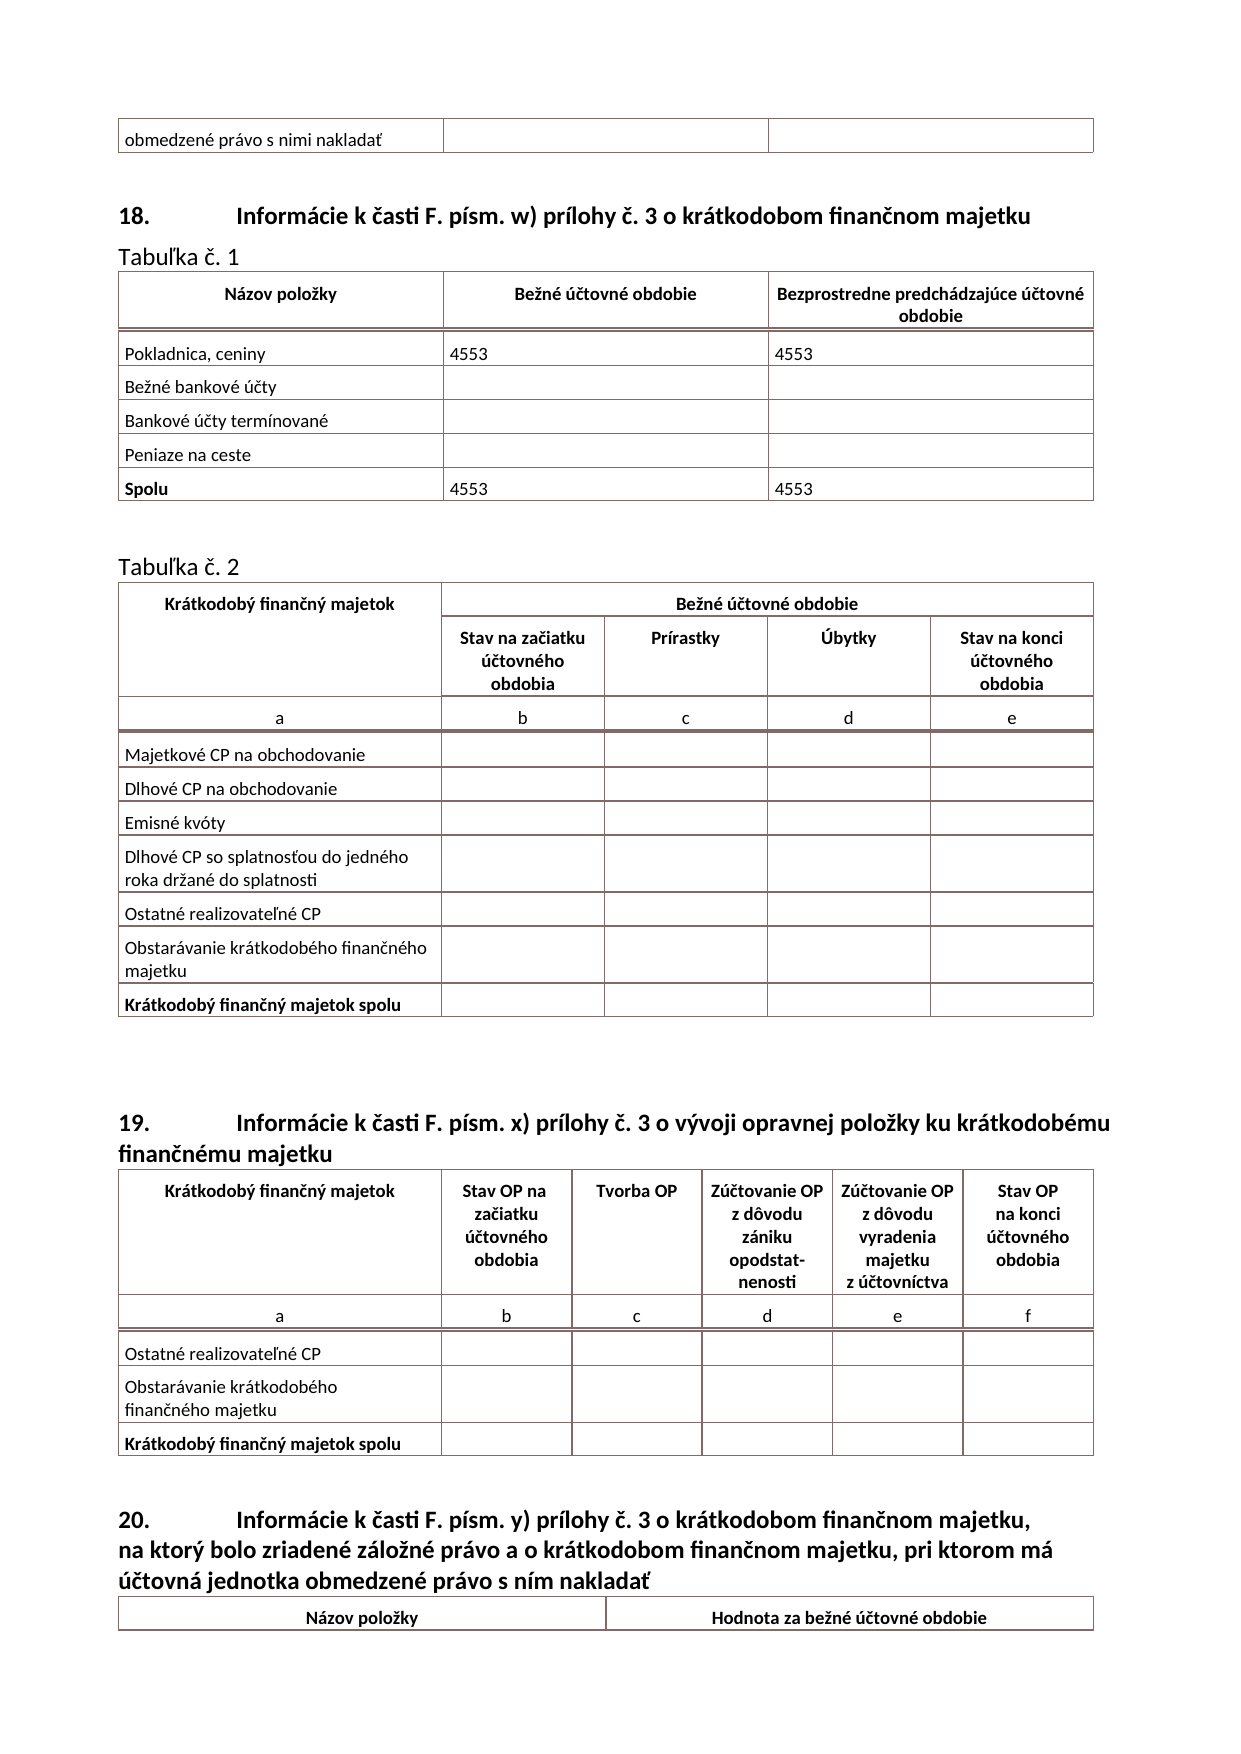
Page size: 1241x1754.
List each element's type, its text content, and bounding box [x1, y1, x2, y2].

table_cell [442, 893, 604, 925]
table_cell [703, 1423, 832, 1455]
table_cell Pokladnica, ceniny [119, 332, 443, 365]
table_cell e [931, 697, 1093, 729]
table_cell [768, 802, 930, 834]
table_cell [768, 984, 930, 1016]
table_cell [768, 927, 930, 982]
table_cell [605, 984, 767, 1016]
table_cell d [703, 1295, 832, 1327]
table_cell [768, 733, 930, 766]
table_cell [931, 802, 1093, 834]
table_cell [444, 366, 768, 399]
table_cell [442, 1366, 571, 1422]
table_cell [964, 1423, 1093, 1455]
table_header Zúčtovanie OP z dôvodu zániku opodstat- nenosti [703, 1170, 832, 1294]
table_cell Emisné kvóty [119, 802, 441, 834]
table_cell d [768, 697, 930, 729]
table_header Bezprostredne predchádzajúce účtovné obdobie [769, 272, 1093, 327]
table_cell [931, 984, 1093, 1016]
table_cell [768, 893, 930, 925]
table_cell a [119, 1295, 441, 1327]
table_cell b [442, 1295, 571, 1327]
table_header Názov položky [119, 272, 443, 327]
table_cell Majetkové CP na obchodovanie [119, 733, 441, 766]
table_cell [444, 434, 768, 467]
table_cell 4553 [769, 468, 1093, 500]
table_cell [931, 893, 1093, 925]
table_cell Peniaze na ceste [119, 434, 443, 467]
table_cell [442, 802, 604, 834]
table_cell [703, 1366, 832, 1422]
table_header Krátkodobý finančný majetok [119, 583, 441, 696]
table_cell [768, 768, 930, 800]
table_cell Dlhové CP so splatnosťou do jedného roka držané do splatnosti [119, 836, 441, 891]
table_cell [833, 1332, 962, 1365]
table_cell [833, 1366, 962, 1422]
table_cell [605, 768, 767, 800]
table_cell Stav na konci účtovného obdobia [931, 617, 1093, 695]
table_header Tvorba OP [573, 1170, 701, 1294]
table_cell [605, 927, 767, 982]
table_cell [573, 1423, 701, 1455]
table_cell [964, 1366, 1093, 1422]
text Tabuľka č. 2 [118, 551, 1122, 582]
table_cell b [442, 697, 604, 729]
table_cell [605, 893, 767, 925]
table_cell [768, 836, 930, 891]
table_cell Obstarávanie krátkodobého finančného majetku [119, 927, 441, 982]
table_cell [931, 768, 1093, 800]
table_cell [931, 733, 1093, 766]
table_header Stav OP na konci účtovného obdobia [964, 1170, 1093, 1294]
text Tabuľka č. 1 [118, 241, 1122, 271]
table_cell Dlhové CP na obchodovanie [119, 768, 441, 800]
table_cell Ostatné realizovateľné CP [119, 1332, 441, 1365]
table_cell [442, 836, 604, 891]
table_cell c [573, 1295, 701, 1327]
table_header Bežné účtovné obdobie [444, 272, 768, 327]
table_cell [573, 1366, 701, 1422]
table_header Krátkodobý finančný majetok [119, 1170, 441, 1294]
table_cell obmedzené právo s nimi nakladať [119, 119, 443, 152]
table_cell [931, 927, 1093, 982]
table_cell [605, 733, 767, 766]
table_cell a [119, 697, 441, 729]
table_cell Obstarávanie krátkodobého finančného majetku [119, 1366, 441, 1422]
table_cell [605, 802, 767, 834]
text 18. Informácie k časti F. písm. w) prílohy č. 3 o krátkodobom finančnom majetku [118, 200, 1122, 231]
text 20. Informácie k časti F. písm. y) prílohy č. 3 o krátkodobom finančnom majetku, na ktorý bolo zriadené záložné právo a o krátkodobom finančnom majetku, pri ktorom má účtovná jednotka obmedzené právo s ním nakladať [118, 1504, 1122, 1596]
table_cell [442, 1423, 571, 1455]
table_cell [442, 1332, 571, 1365]
table_cell 4553 [444, 468, 768, 500]
table_cell c [605, 697, 767, 729]
table_cell f [964, 1295, 1093, 1327]
table_cell [769, 366, 1093, 399]
table_cell 4553 [444, 332, 768, 365]
table_cell Krátkodobý finančný majetok spolu [119, 984, 441, 1016]
table_cell Stav na začiatku účtovného obdobia [442, 617, 604, 695]
table_cell [703, 1332, 832, 1365]
table_cell [964, 1332, 1093, 1365]
text 19. Informácie k časti F. písm. x) prílohy č. 3 o vývoji opravnej položky ku krátkodobému finančnému majetku [118, 1107, 1122, 1168]
table_cell [573, 1332, 701, 1365]
table_cell [769, 434, 1093, 467]
table_cell Spolu [119, 468, 443, 500]
table_cell [605, 836, 767, 891]
table_cell [931, 836, 1093, 891]
table_header Stav OP na začiatku účtovného obdobia [442, 1170, 571, 1294]
table_cell [442, 733, 604, 766]
table_cell [444, 119, 768, 152]
table_cell Prírastky [605, 617, 767, 695]
table_cell 4553 [769, 332, 1093, 365]
table_cell Bežné bankové účty [119, 366, 443, 399]
table_cell [442, 768, 604, 800]
table_header Hodnota za bežné účtovné obdobie [607, 1597, 1093, 1629]
table_cell [444, 400, 768, 433]
table_cell [769, 400, 1093, 433]
table_cell Ostatné realizovateľné CP [119, 893, 441, 925]
table_cell [769, 119, 1093, 152]
table_header Zúčtovanie OP z dôvodu vyradenia majetku z účtovníctva [833, 1170, 962, 1294]
table_cell [833, 1423, 962, 1455]
table_cell [442, 984, 604, 1016]
table_cell Úbytky [768, 617, 930, 695]
table_header Bežné účtovné obdobie [442, 583, 1093, 615]
table_cell Krátkodobý finančný majetok spolu [119, 1423, 441, 1455]
table_header Názov položky [119, 1597, 605, 1629]
table_cell Bankové účty termínované [119, 400, 443, 433]
table_cell e [833, 1295, 962, 1327]
table_cell [442, 927, 604, 982]
